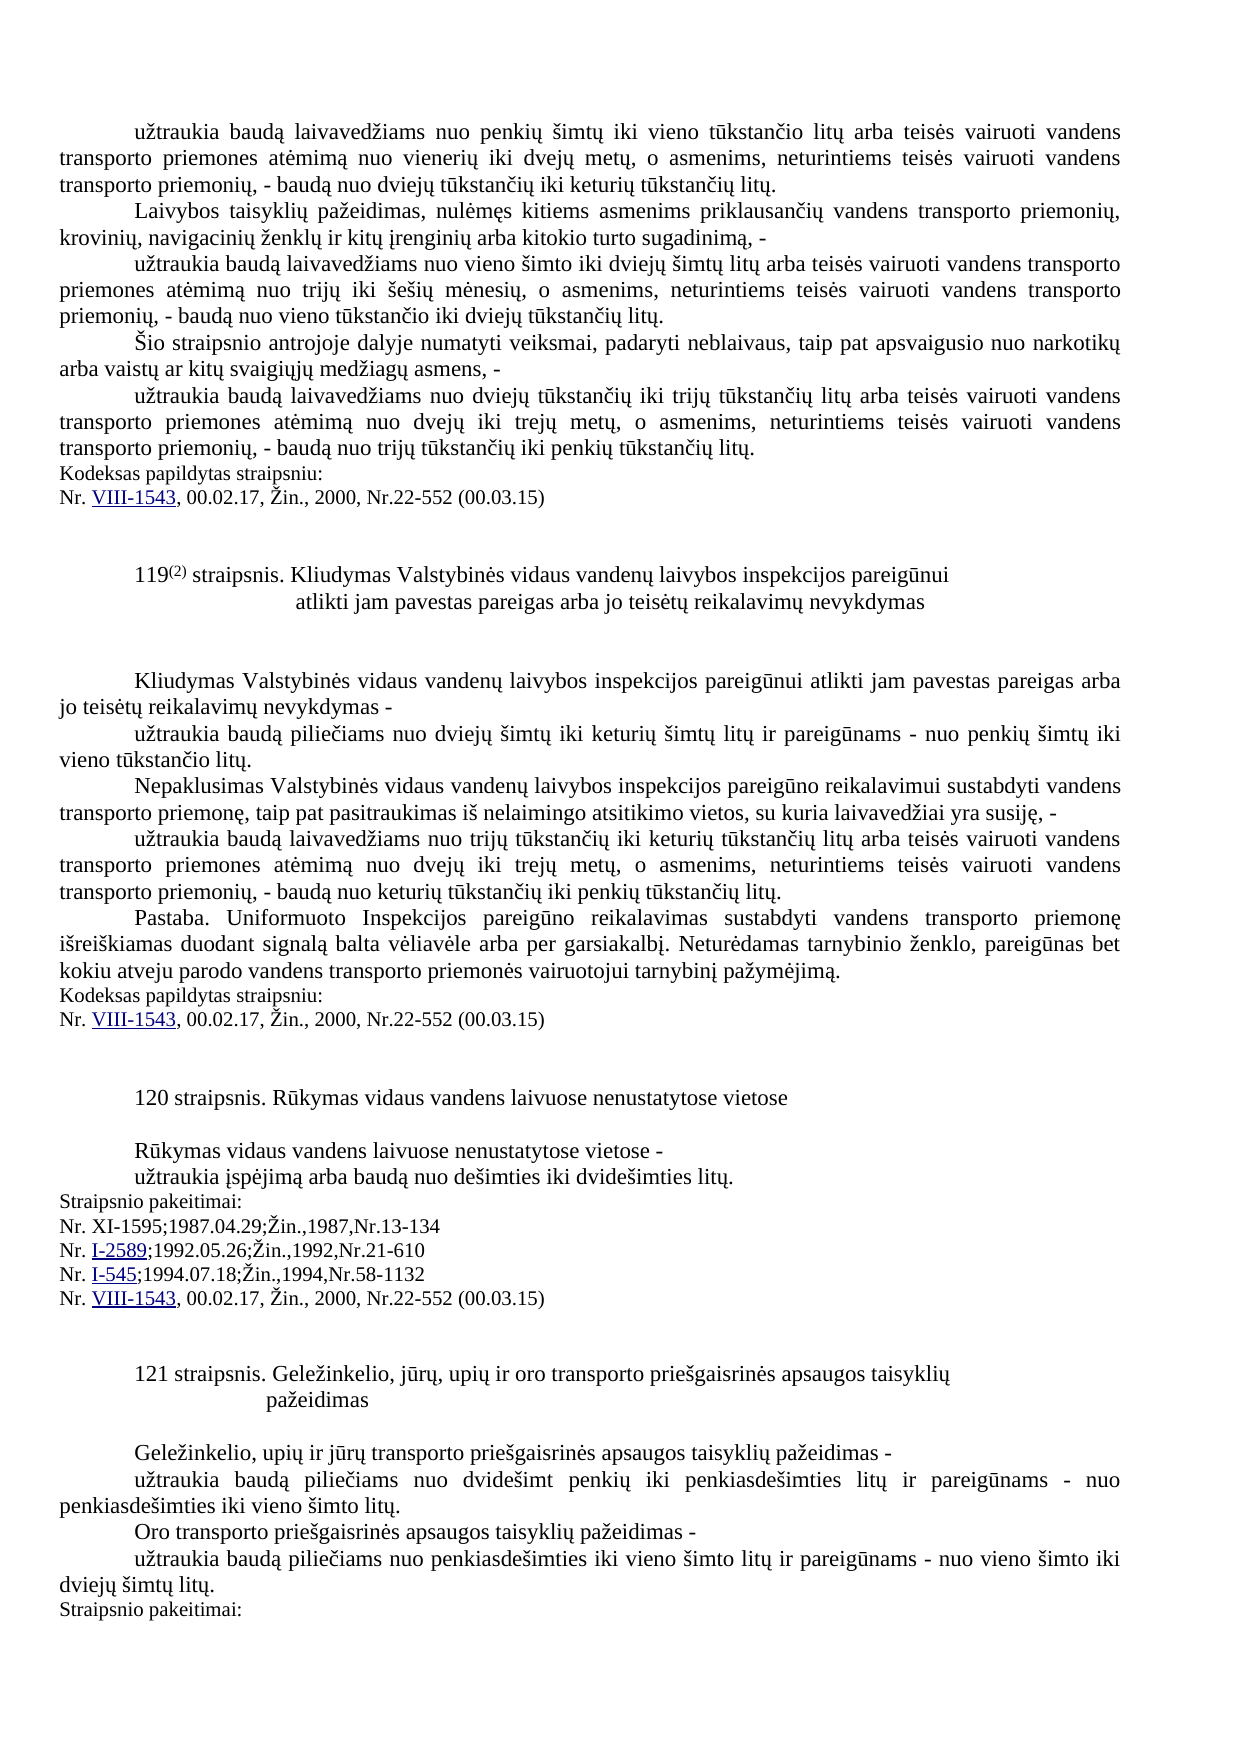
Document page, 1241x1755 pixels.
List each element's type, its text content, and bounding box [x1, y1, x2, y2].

text užtraukia baudą laivavedžiams nuo vieno šimto iki dviejų šimtų litų arba teisės vairuoti vandens transporto priemones atėmimą nuo trijų iki šešių mėnesių, o asmenims, neturintiems teisės vairuoti vandens transporto priemonių, - baudą nuo vieno tūkstančio iki dviejų tūkstančių litų. [59, 250, 1122, 329]
text Nr. XI-1595;1987.04.29;Žin.,1987,Nr.13-134 [59, 1213, 1122, 1238]
text užtraukia baudą piliečiams nuo dviejų šimtų iki keturių šimtų litų ir pareigūnams - nuo penkių šimtų iki vieno tūkstančio litų. [59, 720, 1122, 772]
text 120 straipsnis. Rūkymas vidaus vandens laivuose nenustatytose vietose [59, 1084, 1122, 1110]
text Straipsnio pakeitimai: [59, 1189, 1122, 1213]
text užtraukia baudą laivavedžiams nuo penkių šimtų iki vieno tūkstančio litų arba teisės vairuoti vandens transporto priemones atėmimą nuo vienerių iki dvejų metų, o asmenims, neturintiems teisės vairuoti vandens transporto priemonių, - baudą nuo dviejų tūkstančių iki keturių tūkstančių litų. [59, 118, 1122, 197]
text Nr. VIII-1543, 00.02.17, Žin., 2000, Nr.22-552 (00.03.15) [59, 1007, 1122, 1031]
text 121 straipsnis. Geležinkelio, jūrų, upių ir oro transporto priešgaisrinės apsaugos taisyklių [134, 1360, 1122, 1387]
text užtraukia baudą laivavedžiams nuo dviejų tūkstančių iki trijų tūkstančių litų arba teisės vairuoti vandens transporto priemones atėmimą nuo dvejų iki trejų metų, o asmenims, neturintiems teisės vairuoti vandens transporto priemonių, - baudą nuo trijų tūkstančių iki penkių tūkstančių litų. [59, 382, 1122, 461]
text Kodeksas papildytas straipsniu: [59, 983, 1122, 1007]
text pažeidimas [266, 1387, 1122, 1413]
text Nepaklusimas Valstybinės vidaus vandenų laivybos inspekcijos pareigūno reikalavimui sustabdyti vandens transporto priemonę, taip pat pasitraukimas iš nelaimingo atsitikimo vietos, su kuria laivavedžiai yra susiję, - [59, 772, 1122, 825]
text Laivybos taisyklių pažeidimas, nulėmęs kitiems asmenims priklausančių vandens transporto priemonių, krovinių, navigacinių ženklų ir kitų įrenginių arba kitokio turto sugadinimą, - [59, 197, 1122, 250]
text Nr. I-545;1994.07.18;Žin.,1994,Nr.58-1132 [59, 1262, 1122, 1286]
text užtraukia baudą piliečiams nuo penkiasdešimties iki vieno šimto litų ir pareigūnams - nuo vieno šimto iki dviejų šimtų litų. [59, 1545, 1122, 1597]
text užtraukia baudą laivavedžiams nuo trijų tūkstančių iki keturių tūkstančių litų arba teisės vairuoti vandens transporto priemones atėmimą nuo dvejų iki trejų metų, o asmenims, neturintiems teisės vairuoti vandens transporto priemonių, - baudą nuo keturių tūkstančių iki penkių tūkstančių litų. [59, 825, 1122, 904]
text užtraukia įspėjimą arba baudą nuo dešimties iki dvidešimties litų. [59, 1163, 1122, 1189]
text Kodeksas papildytas straipsniu: [59, 461, 1122, 485]
text Šio straipsnio antrojoje dalyje numatyti veiksmai, padaryti neblaivaus, taip pat apsvaigusio nuo narkotikų arba vaistų ar kitų svaigiųjų medžiagų asmens, - [59, 329, 1122, 382]
text Nr. I-2589;1992.05.26;Žin.,1992,Nr.21-610 [59, 1238, 1122, 1262]
text užtraukia baudą piliečiams nuo dvidešimt penkių iki penkiasdešimties litų ir pareigūnams - nuo penkiasdešimties iki vieno šimto litų. [59, 1466, 1122, 1518]
text Straipsnio pakeitimai: [59, 1597, 1122, 1621]
text Pastaba. Uniformuoto Inspekcijos pareigūno reikalavimas sustabdyti vandens transporto priemonę išreiškiamas duodant signalą balta vėliavėle arba per garsiakalbį. Neturėdamas tarnybinio ženklo, pareigūnas bet kokiu atveju parodo vandens transporto priemonės vairuotojui tarnybinį pažymėjimą. [59, 904, 1122, 983]
text 119(2) straipsnis. Kliudymas Valstybinės vidaus vandenų laivybos inspekcijos pareigūnui [134, 562, 1122, 588]
text Nr. VIII-1543, 00.02.17, Žin., 2000, Nr.22-552 (00.03.15) [59, 485, 1122, 509]
text Geležinkelio, upių ir jūrų transporto priešgaisrinės apsaugos taisyklių pažeidimas - [59, 1439, 1122, 1466]
text Nr. VIII-1543, 00.02.17, Žin., 2000, Nr.22-552 (00.03.15) [59, 1286, 1122, 1310]
text atlikti jam pavestas pareigas arba jo teisėtų reikalavimų nevykdymas [295, 588, 1122, 614]
text Kliudymas Valstybinės vidaus vandenų laivybos inspekcijos pareigūnui atlikti jam pavestas pareigas arba jo teisėtų reikalavimų nevykdymas - [59, 667, 1122, 720]
text Oro transporto priešgaisrinės apsaugos taisyklių pažeidimas - [59, 1518, 1122, 1545]
text Rūkymas vidaus vandens laivuose nenustatytose vietose - [59, 1137, 1122, 1163]
